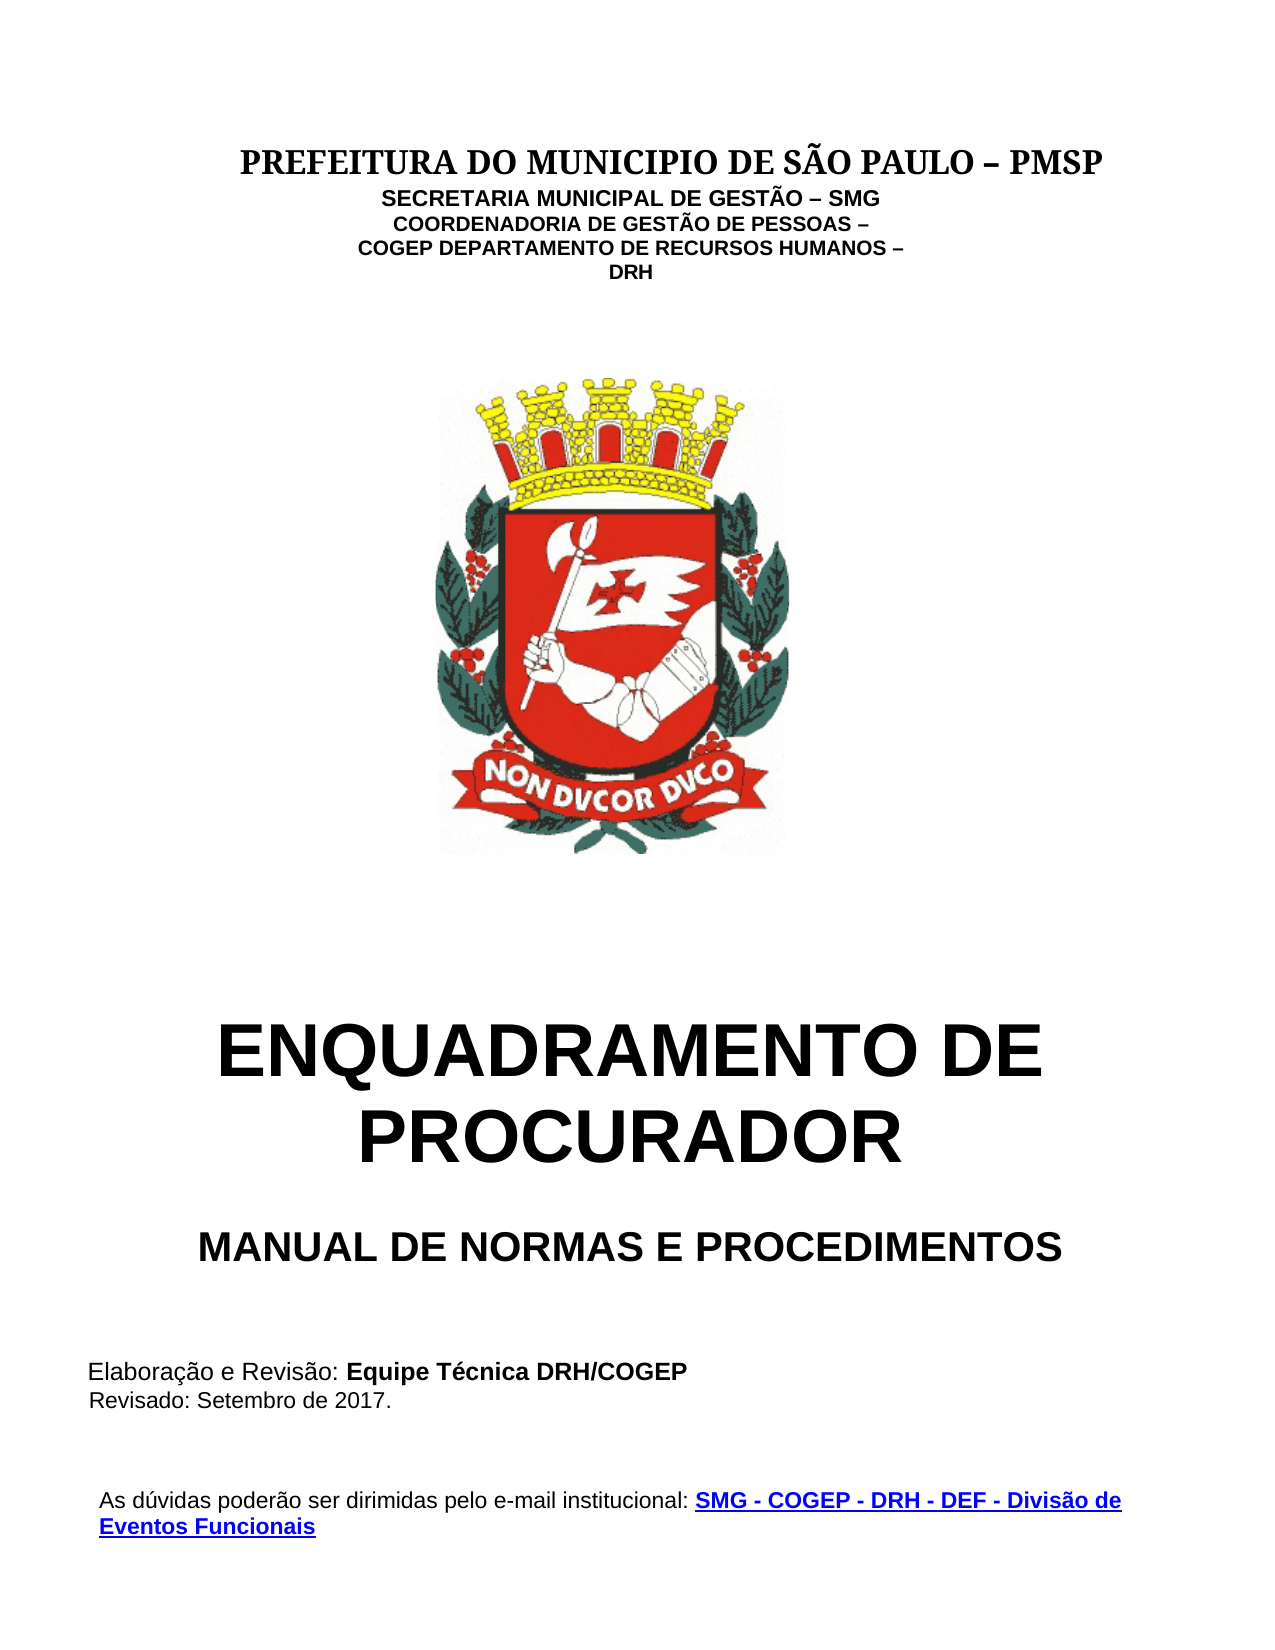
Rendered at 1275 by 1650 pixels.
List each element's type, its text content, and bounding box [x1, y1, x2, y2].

subtitle PREFEITURA DO MUNICIPIO DE SÃO PAULO – PMSP [239, 139, 1200, 184]
text SECRETARIA MUNICIPAL DE GESTÃO – SMG COORDENADORIA DE GESTÃO DE PESSOAS – COGEP DEPARTAMENTO DE RECURSOS HUMANOS – DRH [355, 185, 907, 284]
text Revisado: Setembro de 2017. [88, 1387, 1200, 1413]
text ENQUADRAMENTO DE PROCURADOR [214, 1006, 1047, 1178]
text MANUAL DE NORMAS E PROCEDIMENTOS [197, 1223, 1200, 1271]
text Elaboração e Revisão: Equipe Técnica DRH/COGEP [87, 1357, 1200, 1386]
text As dúvidas poderão ser dirimidas pelo e-mail institucional: SMG - COGEP - DRH - DEF - Divisão de Eventos Funcionais [99, 1487, 1124, 1539]
